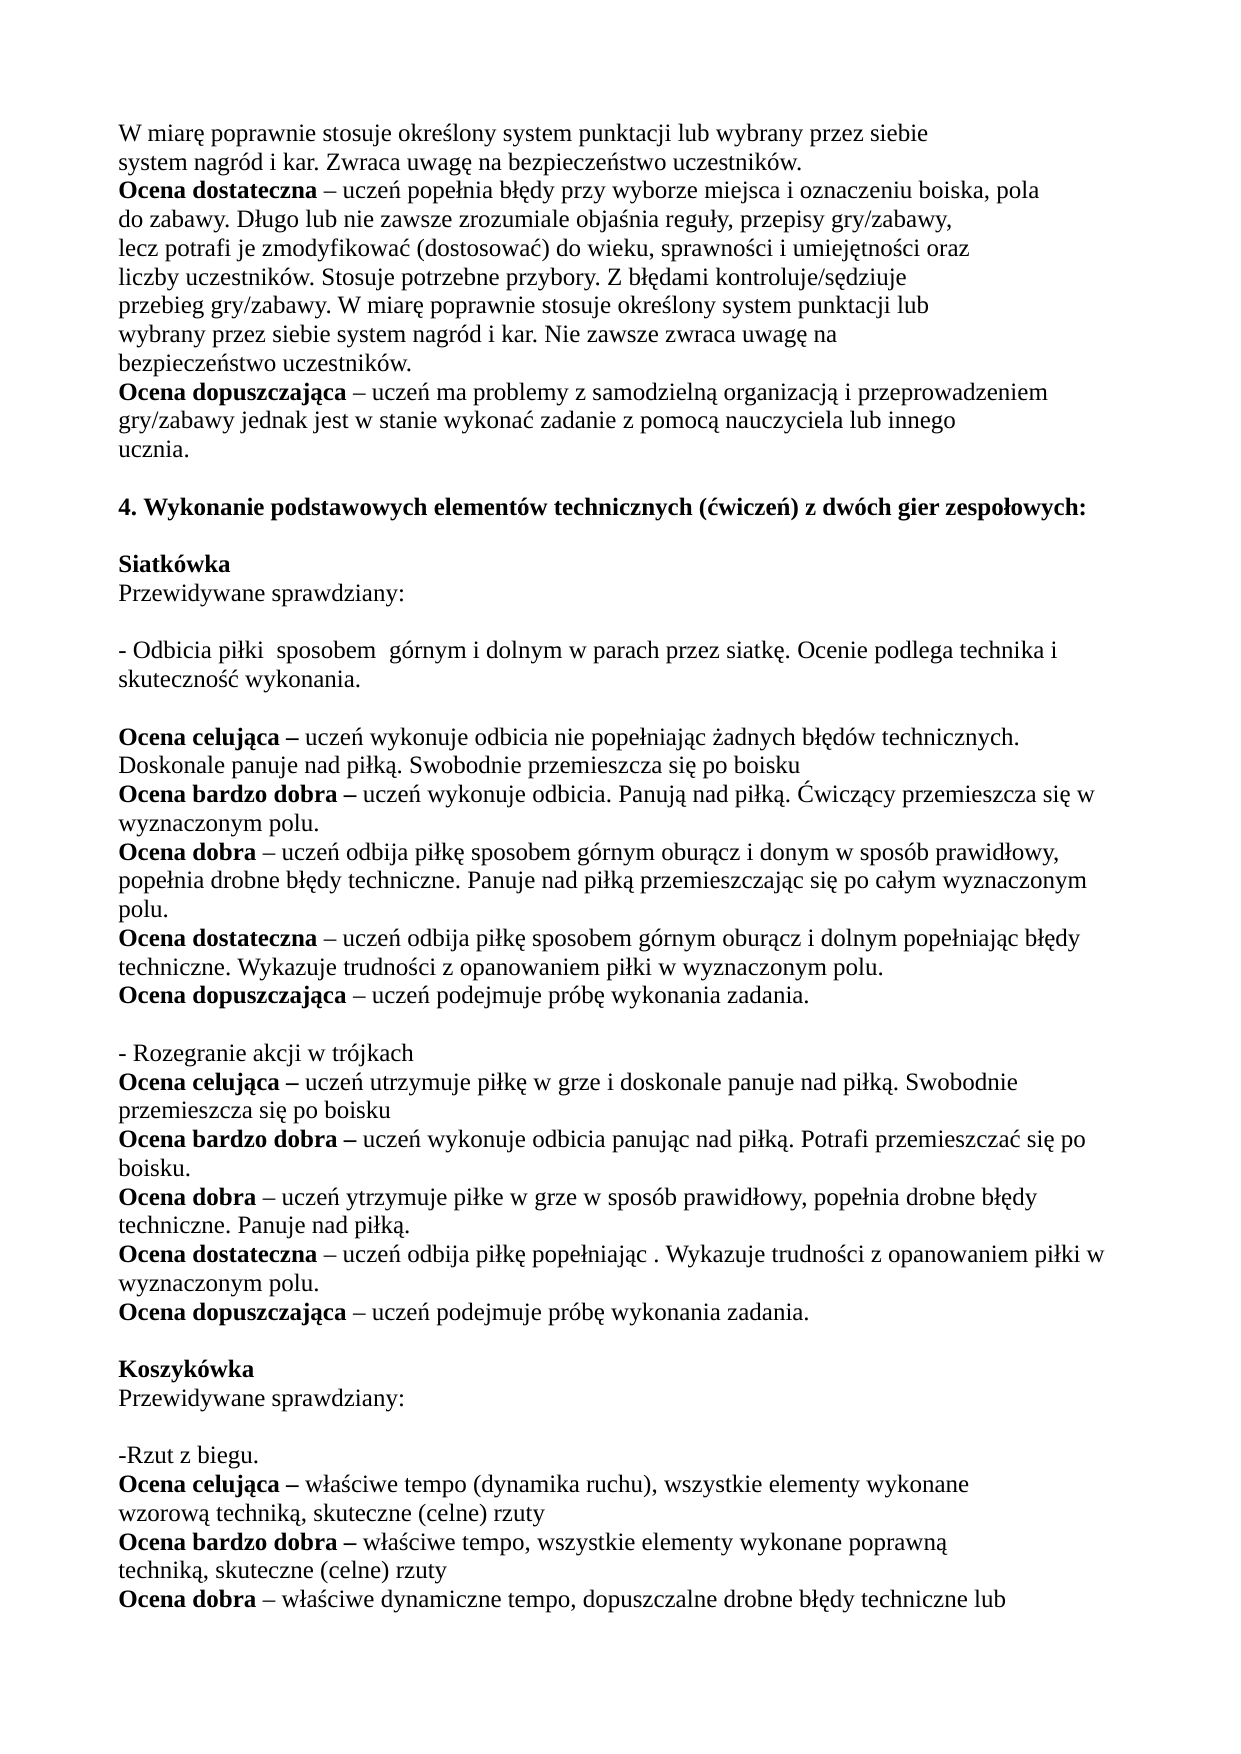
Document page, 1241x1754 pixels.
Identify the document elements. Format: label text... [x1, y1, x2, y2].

text Ocena dobra – właściwe dynamiczne tempo, dopuszczalne drobne błędy techniczne lub [118, 1584, 1122, 1613]
text techniką, skuteczne (celne) rzuty [118, 1556, 1122, 1584]
text przebieg gry/zabawy. W miarę poprawnie stosuje określony system punktacji lub [118, 291, 1122, 319]
text Ocena celująca – uczeń wykonuje odbicia nie popełniając żadnych błędów technicznych. Doskonale panuje nad piłką. Swobodnie przemieszcza się po boisku [118, 722, 1122, 779]
text ucznia. [118, 434, 1122, 463]
text W miarę poprawnie stosuje określony system punktacji lub wybrany przez siebie [118, 118, 1122, 147]
text system nagród i kar. Zwraca uwagę na bezpieczeństwo uczestników. [118, 147, 1122, 176]
text wybrany przez siebie system nagród i kar. Nie zawsze zwraca uwagę na [118, 319, 1122, 348]
text Ocena dobra – uczeń ytrzymuje piłke w grze w sposób prawidłowy, popełnia drobne błędy techniczne. Panuje nad piłką. [118, 1182, 1122, 1239]
text gry/zabawy jednak jest w stanie wykonać zadanie z pomocą nauczyciela lub innego [118, 406, 1122, 434]
text Ocena bardzo dobra – uczeń wykonuje odbicia panując nad piłką. Potrafi przemieszczać się po boisku. [118, 1124, 1122, 1182]
text Przewidywane sprawdziany: [118, 1383, 1122, 1412]
text Ocena dopuszczająca – uczeń podejmuje próbę wykonania zadania. [118, 1297, 1122, 1354]
text Siatkówka [118, 549, 1122, 578]
text Ocena celująca – uczeń utrzymuje piłkę w grze i doskonale panuje nad piłką. Swobodnie przemieszcza się po boisku [118, 1067, 1122, 1124]
text Ocena bardzo dobra – właściwe tempo, wszystkie elementy wykonane poprawną [118, 1527, 1122, 1556]
text Ocena celująca – właściwe tempo (dynamika ruchu), wszystkie elementy wykonane [118, 1469, 1122, 1498]
list - Odbicia piłki sposobem górnym i dolnym w parach przez siatkę. Ocenie podlega technika i skuteczność wykonania. [118, 607, 1122, 693]
text Przewidywane sprawdziany: [118, 578, 1122, 607]
text Ocena dobra – uczeń odbija piłkę sposobem górnym oburącz i donym w sposób prawidłowy, popełnia drobne błędy techniczne. Panuje nad piłką przemieszczając się po całym wyznaczonym polu. [118, 837, 1122, 923]
text -Rzut z biegu. [118, 1412, 1122, 1469]
text 4. Wykonanie podstawowych elementów technicznych (ćwiczeń) z dwóch gier zespołowych: [118, 492, 1122, 521]
text do zabawy. Długo lub nie zawsze zrozumiale objaśnia reguły, przepisy gry/zabawy, [118, 204, 1122, 233]
text - Rozegranie akcji w trójkach [118, 1038, 1122, 1067]
text lecz potrafi je zmodyfikować (dostosować) do wieku, sprawności i umiejętności oraz [118, 233, 1122, 262]
text liczby uczestników. Stosuje potrzebne przybory. Z błędami kontroluje/sędziuje [118, 262, 1122, 291]
text Ocena dopuszczająca – uczeń ma problemy z samodzielną organizacją i przeprowadzeniem [118, 377, 1122, 406]
text Ocena dostateczna – uczeń odbija piłkę popełniając . Wykazuje trudności z opanowaniem piłki w wyznaczonym polu. [118, 1239, 1122, 1297]
text Ocena dostateczna – uczeń odbija piłkę sposobem górnym oburącz i dolnym popełniając błędy techniczne. Wykazuje trudności z opanowaniem piłki w wyznaczonym polu. [118, 923, 1122, 981]
text Ocena dopuszczająca – uczeń podejmuje próbę wykonania zadania. [118, 981, 1122, 1009]
text Ocena bardzo dobra – uczeń wykonuje odbicia. Panują nad piłką. Ćwiczący przemieszcza się w wyznaczonym polu. [118, 779, 1122, 837]
text bezpieczeństwo uczestników. [118, 348, 1122, 377]
text Ocena dostateczna – uczeń popełnia błędy przy wyborze miejsca i oznaczeniu boiska, pola [118, 176, 1122, 204]
text wzorową techniką, skuteczne (celne) rzuty [118, 1498, 1122, 1527]
text Koszykówka [118, 1354, 1122, 1383]
